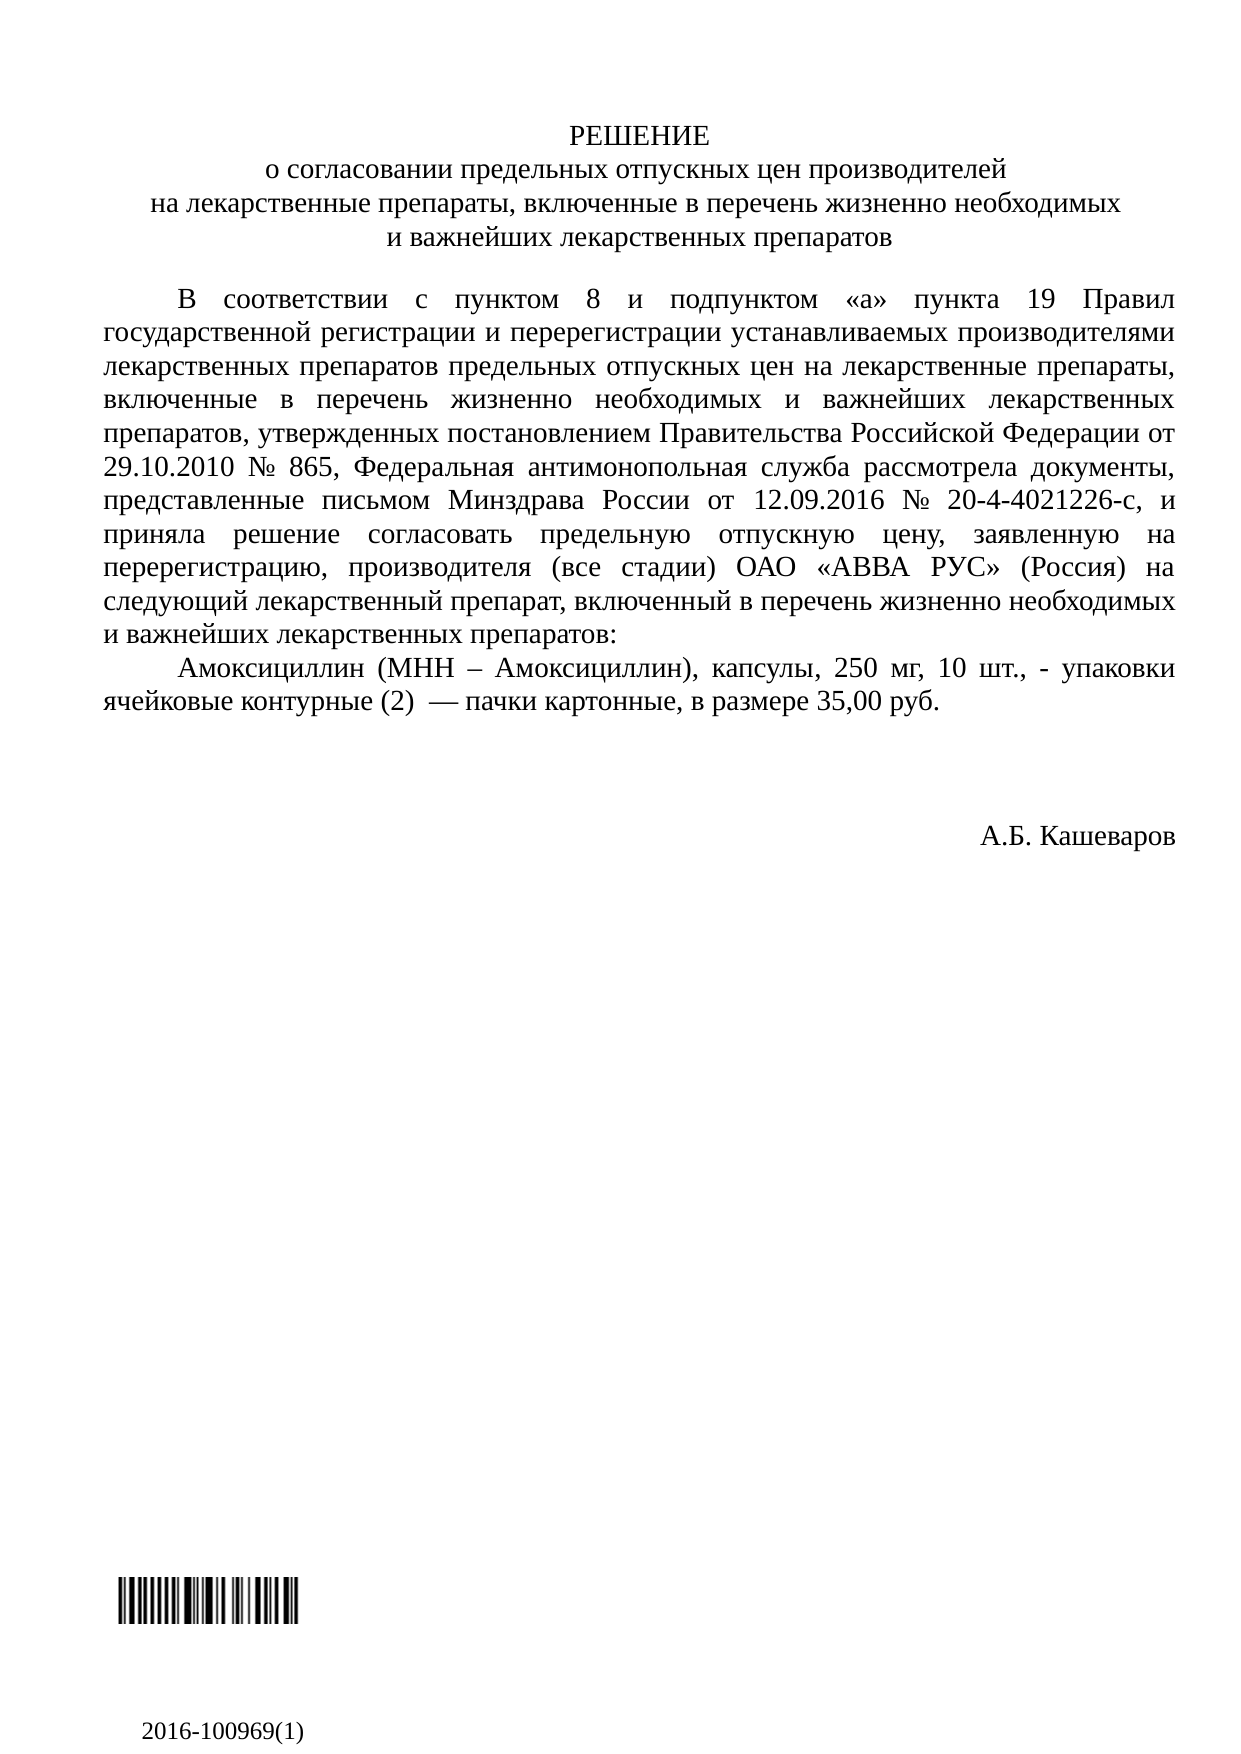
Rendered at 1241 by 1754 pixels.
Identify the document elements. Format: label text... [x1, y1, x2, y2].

text и важнейших лекарственных препаратов [103, 219, 1176, 252]
text на лекарственные препараты, включенные в перечень жизненно необходимых [103, 185, 1176, 219]
text В соответствии с пунктом 8 и подпунктом «а» пункта 19 Правил государственной регистрации и перерегистрации устанавливаемых производителями лекарственных препаратов предельных отпускных цен на лекарственные препараты, включенные в перечень жизненно необходимых и важнейших лекарственных препаратов, утвержденных постановлением Правительства Российской Федерации от 29.10.2010 № 865, Федеральная антимонопольная служба рассмотрела документы, представленные письмом Минздрава России от 12.09.2016 № 20-4-4021226-с, и приняла решение согласовать предельную отпускную цену, заявленную на перерегистрацию, производителя (все стадии) ОАО «АВВА РУС» (Россия) на следующий лекарственный препарат, включенный в перечень жизненно необходимых и важнейших лекарственных препаратов: [103, 281, 1176, 650]
text о согласовании предельных отпускных цен производителей [103, 152, 1176, 185]
text РЕШЕНИЕ [103, 118, 1176, 152]
text А.Б. Кашеваров [103, 818, 1176, 851]
picture [103, 1577, 316, 1624]
text Амоксициллин (МНН – Амоксициллин), капсулы, 250 мг, 10 шт., - упаковки ячейковые контурные (2) — пачки картонные, в размере 35,00 руб. [103, 650, 1176, 717]
